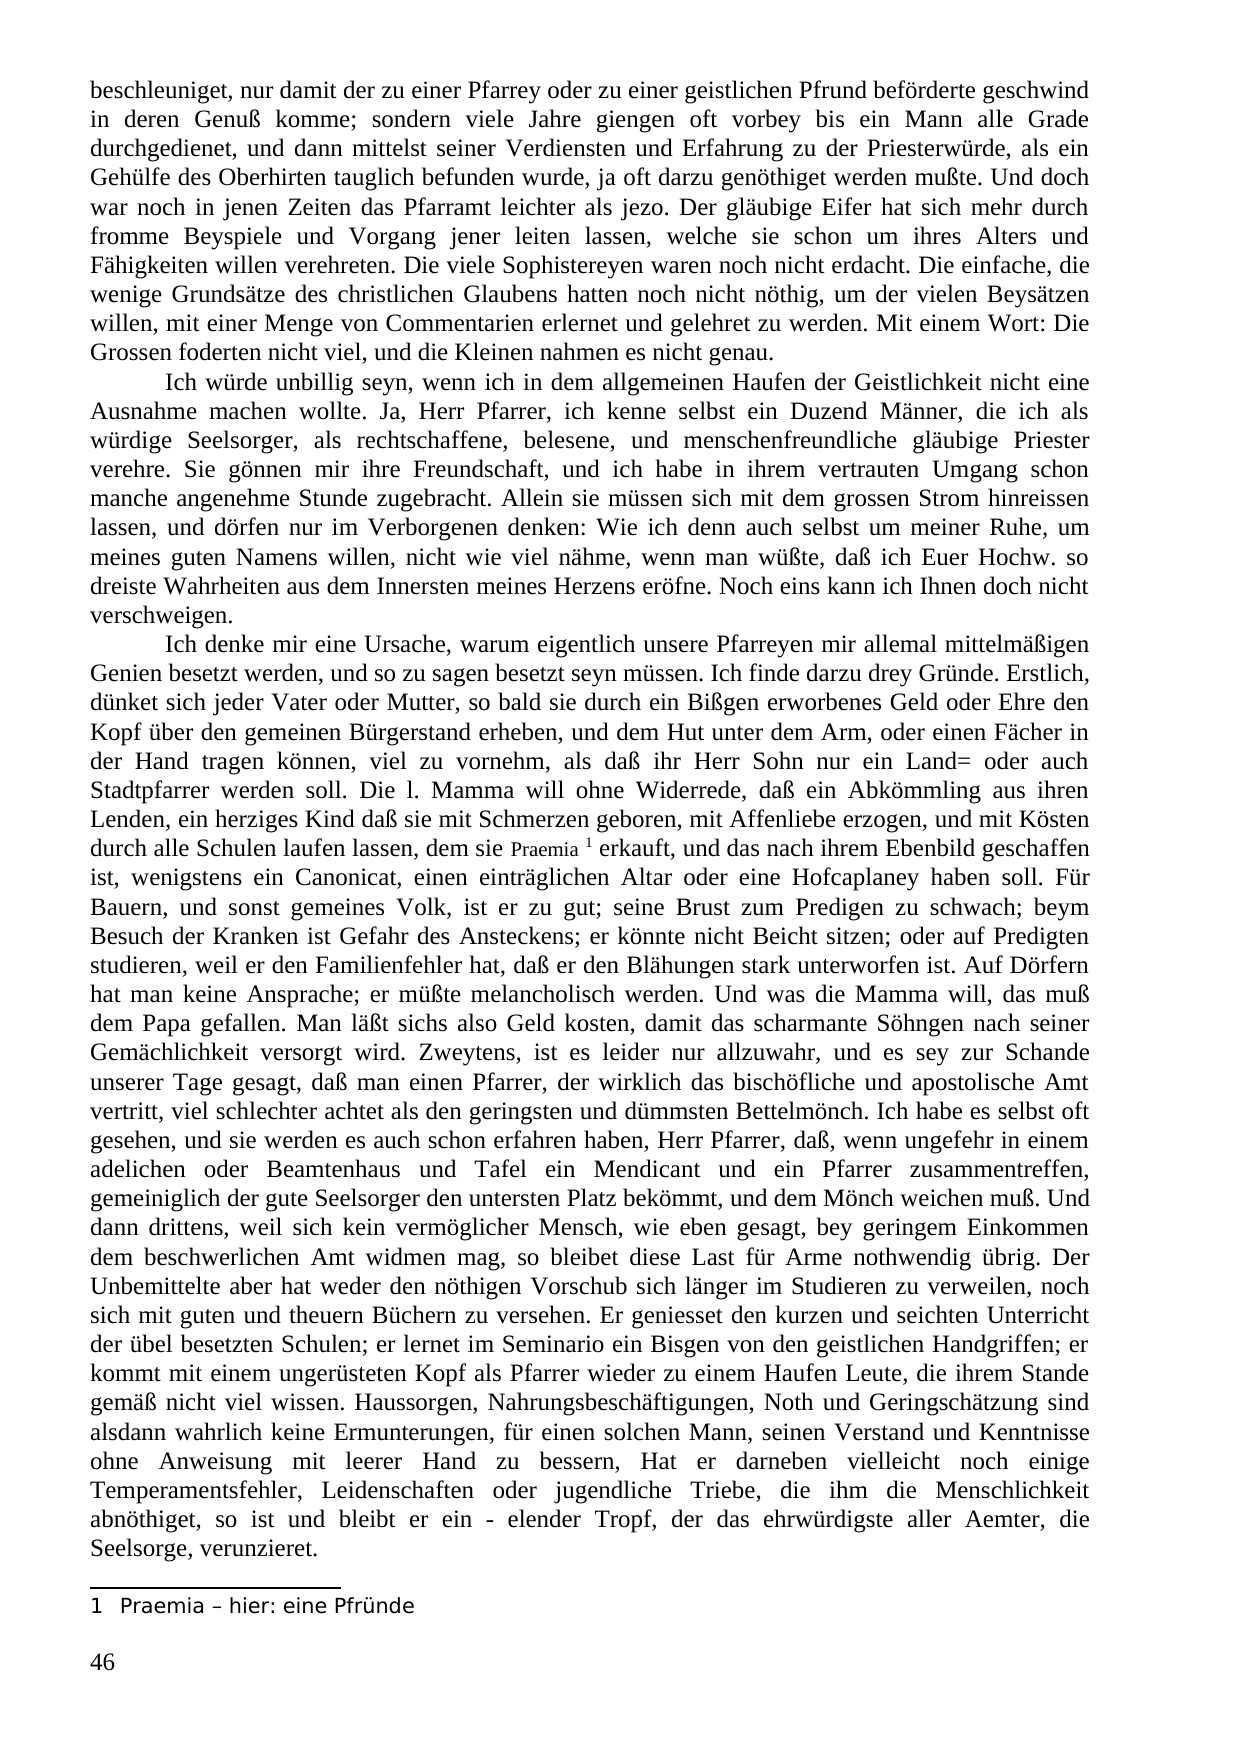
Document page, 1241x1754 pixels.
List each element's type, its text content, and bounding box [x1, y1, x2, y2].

text Ich würde unbillig seyn, wenn ich in dem allgemeinen Haufen der Geistlichkeit nicht eine Ausnahme machen wollte. Ja, Herr Pfarrer, ich kenne selbst ein Duzend Männer, die ich als würdige Seelsorger, als rechtschaffene, belesene, und menschenfreundliche gläubige Priester verehre. Sie gönnen mir ihre Freundschaft, und ich habe in ihrem vertrauten Umgang schon manche angenehme Stunde zugebracht. Allein sie müssen sich mit dem grossen Strom hinreissen lassen, und dörfen nur im Verborgenen denken: Wie ich denn auch selbst um meiner Ruhe, um meines guten Namens willen, nicht wie viel nähme, wenn man wüßte, daß ich Euer Hochw. so dreiste Wahrheiten aus dem Innersten meines Herzens eröfne. Noch eins kann ich Ihnen doch nicht verschweigen. [90, 366, 1091, 629]
text beschleuniget, nur damit der zu einer Pfarrey oder zu einer geistlichen Pfrund beförderte geschwind in deren Genuß komme; sondern viele Jahre giengen oft vorbey bis ein Mann alle Grade durchgedienet, und dann mittelst seiner Verdiensten und Erfahrung zu der Priesterwürde, als ein Gehülfe des Oberhirten tauglich befunden wurde, ja oft darzu genöthiget werden mußte. Und doch war noch in jenen Zeiten das Pfarramt leichter als jezo. Der gläubige Eifer hat sich mehr durch fromme Beyspiele und Vorgang jener leiten lassen, welche sie schon um ihres Alters und Fähigkeiten willen verehreten. Die viele Sophistereyen waren noch nicht erdacht. Die einfache, die wenige Grundsätze des christlichen Glaubens hatten noch nicht nöthig, um der vielen Beysätzen willen, mit einer Menge von Commentarien erlernet und gelehret zu werden. Mit einem Wort: Die Grossen foderten nicht viel, und die Kleinen nahmen es nicht genau. [90, 75, 1091, 366]
text Ich denke mir eine Ursache, warum eigentlich unsere Pfarreyen mir allemal mittelmäßigen Genien besetzt werden, und so zu sagen besetzt seyn müssen. Ich finde darzu drey Gründe. Erstlich, dünket sich jeder Vater oder Mutter, so bald sie durch ein Bißgen erworbenes Geld oder Ehre den Kopf über den gemeinen Bürgerstand erheben, und dem Hut unter dem Arm, oder einen Fächer in der Hand tragen können, viel zu vornehm, als daß ihr Herr Sohn nur ein Land= oder auch Stadtpfarrer werden soll. Die l. Mamma will ohne Widerrede, daß ein Abkömmling aus ihren Lenden, ein herziges Kind daß sie mit Schmerzen geboren, mit Affenliebe erzogen, und mit Kösten durch alle Schulen laufen lassen, dem sie Praemia erkauft, und das nach ihrem Ebenbild geschaffen ist, wenigstens ein Canonicat, einen einträglichen Altar oder eine Hofcaplaney haben soll. Für Bauern, und sonst gemeines Volk, ist er zu gut; seine Brust zum Predigen zu schwach; beym Besuch der Kranken ist Gefahr des Ansteckens; er könnte nicht Beicht sitzen; oder auf Predigten studieren, weil er den Familienfehler hat, daß er den Blähungen stark unterworfen ist. Auf Dörfern hat man keine Ansprache; er müßte melancholisch werden. Und was die Mamma will, das muß dem Papa gefallen. Man läßt sichs also Geld kosten, damit das scharmante Söhngen nach seiner Gemächlichkeit versorgt wird. Zweytens, ist es leider nur allzuwahr, und es sey zur Schande unserer Tage gesagt, daß man einen Pfarrer, der wirklich das bischöfliche und apostolische Amt vertritt, viel schlechter achtet als den geringsten und dümmsten Bettelmönch. Ich habe es selbst oft gesehen, und sie werden es auch schon erfahren haben, Herr Pfarrer, daß, wenn ungefehr in einem adelichen oder Beamtenhaus und Tafel ein Mendicant und ein Pfarrer zusammentreffen, gemeiniglich der gute Seelsorger den untersten Platz bekömmt, und dem Mönch weichen muß. Und dann drittens, weil sich kein vermöglicher Mensch, wie eben gesagt, bey geringem Einkommen dem beschwerlichen Amt widmen mag, so bleibet diese Last für Arme nothwendig übrig. Der Unbemittelte aber hat weder den nöthigen Vorschub sich länger im Studieren zu verweilen, noch sich mit guten und theuern Büchern zu versehen. Er geniesset den kurzen und seichten Unterricht der übel besetzten Schulen; er lernet im Seminario ein Bisgen von den geistlichen Handgriffen; er kommt mit einem ungerüsteten Kopf als Pfarrer wieder zu einem Haufen Leute, die ihrem Stande gemäß nicht viel wissen. Haussorgen, Nahrungsbeschäftigungen, Noth und Geringschätzung sind alsdann wahrlich keine Ermunterungen, für einen solchen Mann, seinen Verstand und Kenntnisse ohne Anweisung mit leerer Hand zu bessern, Hat er darneben vielleicht noch einige Temperamentsfehler, Leidenschaften oder jugendliche Triebe, die ihm die Menschlichkeit abnöthiget, so ist und bleibt er ein - elender Tropf, der das ehrwürdigste aller Aemter, die Seelsorge, verunzieret. [90, 629, 1091, 1562]
text Praemia – hier: eine Pfründe [90, 1594, 1091, 1618]
